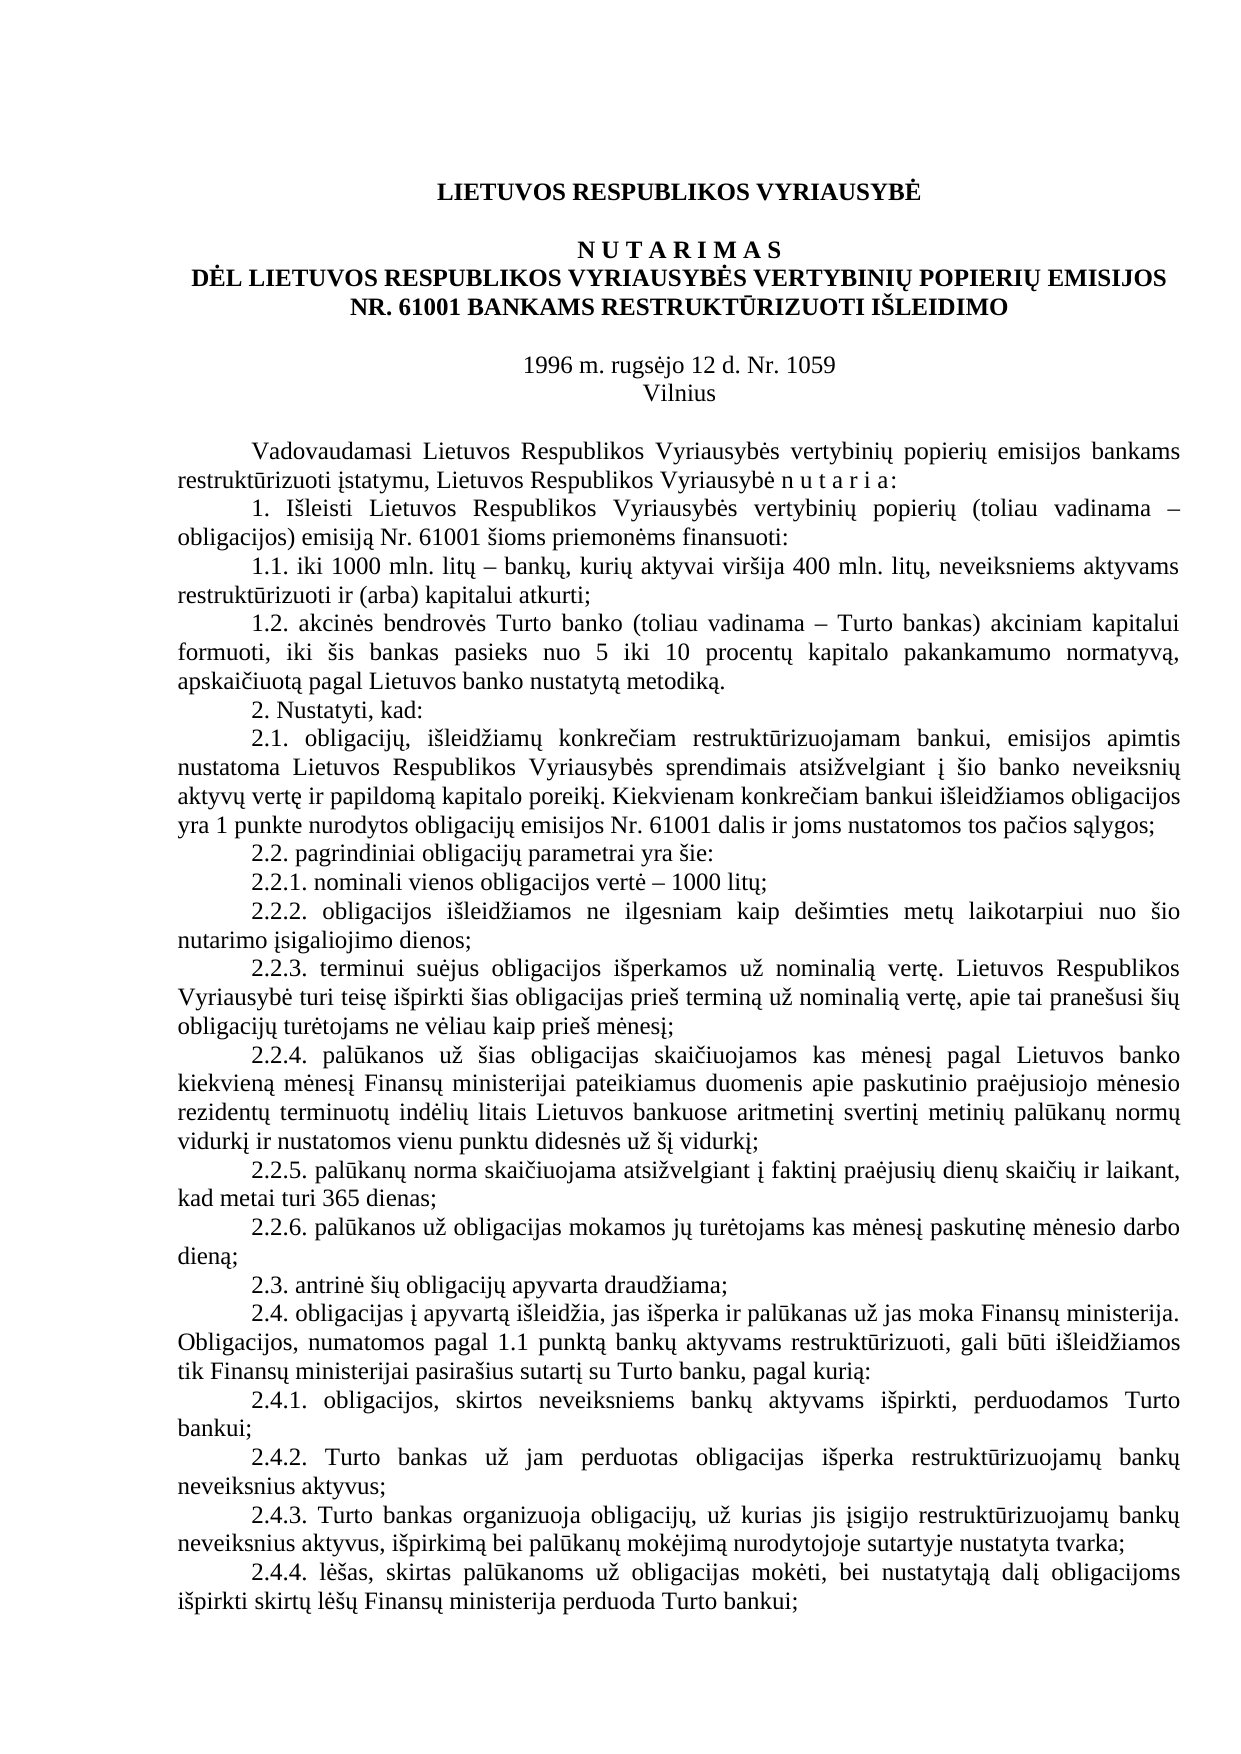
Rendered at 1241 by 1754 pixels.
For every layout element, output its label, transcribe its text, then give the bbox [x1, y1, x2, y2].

text 2.2.1. nominali vienos obligacijos vertė – 1000 litų; [177, 867, 1181, 896]
text 2.4.1. obligacijos, skirtos neveiksniems bankų aktyvams išpirkti, perduodamos Turto bankui; [177, 1385, 1181, 1442]
text 2.2.3. terminui suėjus obligacijos išperkamos už nominalią vertę. Lietuvos Respublikos Vyriausybė turi teisę išpirkti šias obligacijas prieš terminą už nominalią vertę, apie tai pranešusi šių obligacijų turėtojams ne vėliau kaip prieš mėnesį; [177, 953, 1181, 1040]
text 1.1. iki 1000 mln. litų – bankų, kurių aktyvai viršija 400 mln. litų, neveiksniems aktyvams restruktūrizuoti ir (arba) kapitalui atkurti; [177, 551, 1181, 608]
text 2.4.2. Turto bankas už jam perduotas obligacijas išperka restruktūrizuojamų bankų neveiksnius aktyvus; [177, 1442, 1181, 1500]
text 2.2. pagrindiniai obligacijų parametrai yra šie: [177, 838, 1181, 867]
text 2.4. obligacijas į apyvartą išleidžia, jas išperka ir palūkanas už jas moka Finansų ministerija. Obligacijos, numatomos pagal 1.1 punktą bankų aktyvams restruktūrizuoti, gali būti išleidžiamos tik Finansų ministerijai pasirašius sutartį su Turto banku, pagal kurią: [177, 1298, 1181, 1385]
text 2. Nustatyti, kad: [177, 695, 1181, 723]
text 2.2.5. palūkanų norma skaičiuojama atsižvelgiant į faktinį praėjusių dienų skaičių ir laikant, kad metai turi 365 dienas; [177, 1155, 1181, 1212]
text 1. Išleisti Lietuvos Respublikos Vyriausybės vertybinių popierių (toliau vadinama – obligacijos) emisiją Nr. 61001 šioms priemonėms finansuoti: [177, 493, 1181, 551]
text 1.2. akcinės bendrovės Turto banko (toliau vadinama – Turto bankas) akciniam kapitalui formuoti, iki šis bankas pasieks nuo 5 iki 10 procentų kapitalo pakankamumo normatyvą, apskaičiuotą pagal Lietuvos banko nustatytą metodiką. [177, 608, 1181, 695]
text 2.2.4. palūkanos už šias obligacijas skaičiuojamos kas mėnesį pagal Lietuvos banko kiekvieną mėnesį Finansų ministerijai pateikiamus duomenis apie paskutinio praėjusiojo mėnesio rezidentų terminuotų indėlių litais Lietuvos bankuose aritmetinį svertinį metinių palūkanų normų vidurkį ir nustatomos vienu punktu didesnės už šį vidurkį; [177, 1040, 1181, 1155]
text 2.4.4. lėšas, skirtas palūkanoms už obligacijas mokėti, bei nustatytąją dalį obligacijoms išpirkti skirtų lėšų Finansų ministerija perduoda Turto bankui; [177, 1557, 1181, 1615]
text Vadovaudamasi Lietuvos Respublikos Vyriausybės vertybinių popierių emisijos bankams restruktūrizuoti įstatymu, Lietuvos Respublikos Vyriausybė nutaria: [177, 436, 1181, 493]
text 1996 m. rugsėjo 12 d. Nr. 1059 [177, 350, 1181, 378]
text 2.4.3. Turto bankas organizuoja obligacijų, už kurias jis įsigijo restruktūrizuojamų bankų neveiksnius aktyvus, išpirkimą bei palūkanų mokėjimą nurodytojoje sutartyje nustatyta tvarka; [177, 1500, 1181, 1557]
text 2.2.2. obligacijos išleidžiamos ne ilgesniam kaip dešimties metų laikotarpiui nuo šio nutarimo įsigaliojimo dienos; [177, 896, 1181, 953]
text 2.2.6. palūkanos už obligacijas mokamos jų turėtojams kas mėnesį paskutinę mėnesio darbo dieną; [177, 1212, 1181, 1270]
text Vilnius [177, 378, 1181, 407]
text DĖL LIETUVOS RESPUBLIKOS VYRIAUSYBĖS VERTYBINIŲ POPIERIŲ EMISIJOS NR. 61001 BANKAMS RESTRUKTŪRIZUOTI IŠLEIDIMO [177, 263, 1181, 321]
text LIETUVOS RESPUBLIKOS VYRIAUSYBĖ [177, 177, 1181, 206]
text N U T A R I M A S [177, 235, 1181, 263]
text 2.3. antrinė šių obligacijų apyvarta draudžiama; [177, 1270, 1181, 1298]
text 2.1. obligacijų, išleidžiamų konkrečiam restruktūrizuojamam bankui, emisijos apimtis nustatoma Lietuvos Respublikos Vyriausybės sprendimais atsižvelgiant į šio banko neveiksnių aktyvų vertę ir papildomą kapitalo poreikį. Kiekvienam konkrečiam bankui išleidžiamos obligacijos yra 1 punkte nurodytos obligacijų emisijos Nr. 61001 dalis ir joms nustatomos tos pačios sąlygos; [177, 723, 1181, 838]
